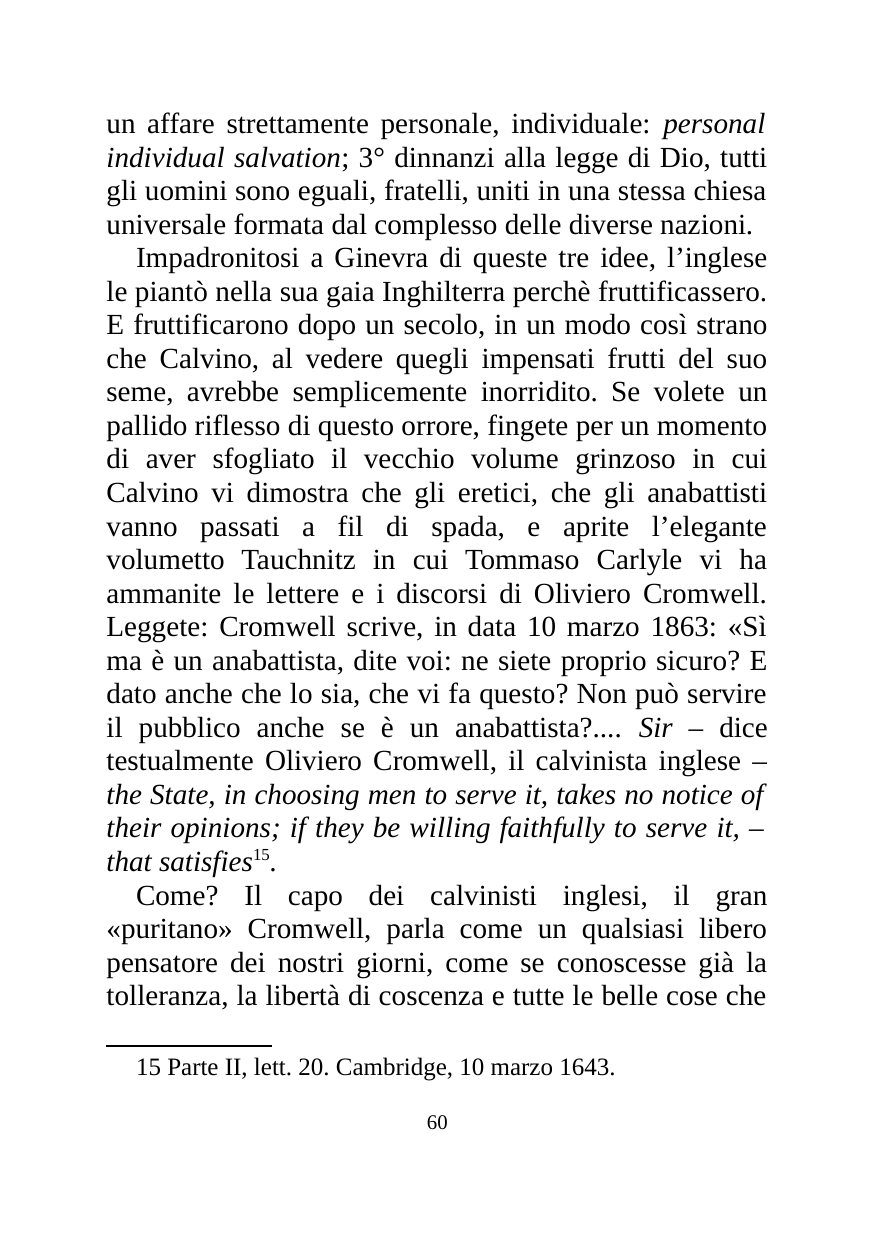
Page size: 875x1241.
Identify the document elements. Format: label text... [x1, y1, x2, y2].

text Come? Il capo dei calvinisti inglesi, il gran «puritano» Cromwell, parla come un qualsiasi libero pensatore dei nostri giorni, come se conoscesse già la tolleranza, la libertà di coscenza e tutte le belle cose che [106, 878, 768, 1012]
text un affare strettamente personale, individuale: personal individual salvation; 3° dinnanzi alla legge di Dio, tutti gli uomini sono eguali, fratelli, uniti in una stessa chiesa universale formata dal complesso delle diverse nazioni. [106, 106, 768, 240]
text Parte II, lett. 20. Cambridge, 10 marzo 1643. [106, 1052, 768, 1080]
text Impadronitosi a Ginevra di queste tre idee, l’inglese le piantò nella sua gaia Inghilterra perchè fruttificassero. E fruttificarono dopo un secolo, in un modo così strano che Calvino, al vedere quegli impensati frutti del suo seme, avrebbe semplicemente inorridito. Se volete un pallido riflesso di questo orrore, fingete per un momento di aver sfogliato il vecchio volume grinzoso in cui Calvino vi dimostra che gli eretici, che gli anabattisti vanno passati a fil di spada, e aprite l’elegante volumetto Tauchnitz in cui Tommaso Carlyle vi ha ammanite le lettere e i discorsi di Oliviero Cromwell. Leggete: Cromwell scrive, in data 10 marzo 1863: «Sì ma è un anabattista, dite voi: ne siete proprio sicuro? E dato anche che lo sia, che vi fa questo? Non può servire il pubblico anche se è un anabattista?.... Sir – dice testualmente Oliviero Cromwell, il calvinista inglese – the State, in choosing men to serve it, takes no notice of their opinions; if they be willing faithfully to serve it, – that satisfies. [106, 240, 768, 878]
